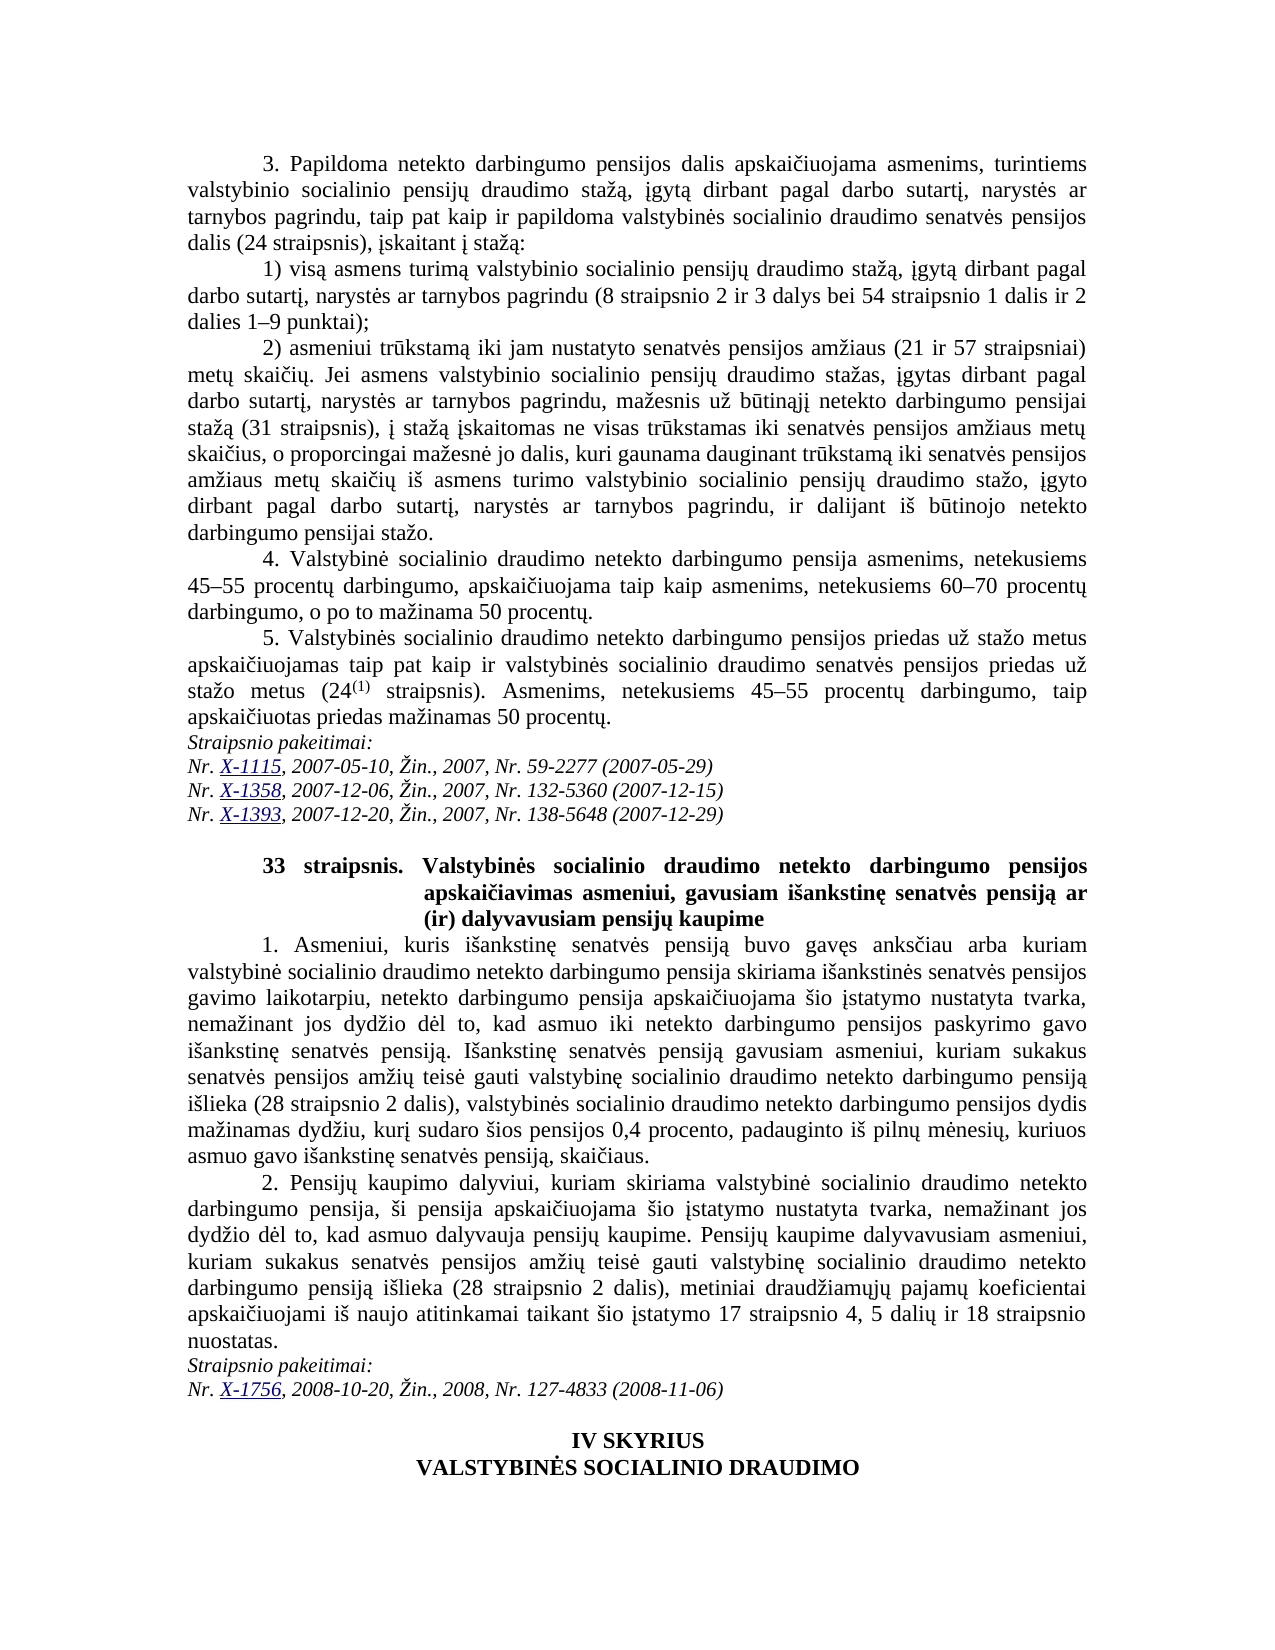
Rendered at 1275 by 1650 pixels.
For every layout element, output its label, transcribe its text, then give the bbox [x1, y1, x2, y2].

text Nr. X-1358, 2007-12-06, Žin., 2007, Nr. 132-5360 (2007-12-15) [187, 778, 1088, 802]
text Nr. X-1115, 2007-05-10, Žin., 2007, Nr. 59-2277 (2007-05-29) [187, 754, 1088, 778]
text Straipsnio pakeitimai: [187, 730, 1088, 754]
text 4. Valstybinė socialinio draudimo netekto darbingumo pensija asmenims, netekusiems 45–55 procentų darbingumo, apskaičiuojama taip kaip asmenims, netekusiems 60–70 procentų darbingumo, o po to mažinama 50 procentų. [187, 545, 1088, 624]
text 2) asmeniui trūkstamą iki jam nustatyto senatvės pensijos amžiaus (21 ir 57 straipsniai) metų skaičių. Jei asmens valstybinio socialinio pensijų draudimo stažas, įgytas dirbant pagal darbo sutartį, narystės ar tarnybos pagrindu, mažesnis už būtinąjį netekto darbingumo pensijai stažą (31 straipsnis), į stažą įskaitomas ne visas trūkstamas iki senatvės pensijos amžiaus metų skaičius, o proporcingai mažesnė jo dalis, kuri gaunama dauginant trūkstamą iki senatvės pensijos amžiaus metų skaičių iš asmens turimo valstybinio socialinio pensijų draudimo stažo, įgyto dirbant pagal darbo sutartį, narystės ar tarnybos pagrindu, ir dalijant iš būtinojo netekto darbingumo pensijai stažo. [187, 334, 1088, 545]
text 5. Valstybinės socialinio draudimo netekto darbingumo pensijos priedas už stažo metus apskaičiuojamas taip pat kaip ir valstybinės socialinio draudimo senatvės pensijos priedas už stažo metus (24(1) straipsnis). Asmenims, netekusiems 45–55 procentų darbingumo, taip apskaičiuotas priedas mažinamas 50 procentų. [187, 624, 1088, 730]
text 2. Pensijų kaupimo dalyviui, kuriam skiriama valstybinė socialinio draudimo netekto darbingumo pensija, ši pensija apskaičiuojama šio įstatymo nustatyta tvarka, nemažinant jos dydžio dėl to, kad asmuo dalyvauja pensijų kaupime. Pensijų kaupime dalyvavusiam asmeniui, kuriam sukakus senatvės pensijos amžių teisė gauti valstybinę socialinio draudimo netekto darbingumo pensiją išlieka (28 straipsnio 2 dalis), metiniai draudžiamųjų pajamų koeficientai apskaičiuojami iš naujo atitinkamai taikant šio įstatymo 17 straipsnio 4, 5 dalių ir 18 straipsnio nuostatas. [187, 1169, 1088, 1353]
text 3. Papildoma netekto darbingumo pensijos dalis apskaičiuojama asmenims, turintiems valstybinio socialinio pensijų draudimo stažą, įgytą dirbant pagal darbo sutartį, narystės ar tarnybos pagrindu, taip pat kaip ir papildoma valstybinės socialinio draudimo senatvės pensijos dalis (24 straipsnis), įskaitant į stažą: [187, 150, 1088, 255]
text 33 straipsnis. Valstybinės socialinio draudimo netekto darbingumo pensijos apskaičiavimas asmeniui, gavusiam išankstinę senatvės pensiją ar (ir) dalyvavusiam pensijų kaupime [262, 852, 1088, 931]
text IV SKYRIUS [187, 1428, 1088, 1454]
text Nr. X-1756, 2008-10-20, Žin., 2008, Nr. 127-4833 (2008-11-06) [187, 1377, 1088, 1401]
text 1) visą asmens turimą valstybinio socialinio pensijų draudimo stažą, įgytą dirbant pagal darbo sutartį, narystės ar tarnybos pagrindu (8 straipsnio 2 ir 3 dalys bei 54 straipsnio 1 dalis ir 2 dalies 1–9 punktai); [187, 255, 1088, 334]
text 1. Asmeniui, kuris išankstinę senatvės pensiją buvo gavęs anksčiau arba kuriam valstybinė socialinio draudimo netekto darbingumo pensija skiriama išankstinės senatvės pensijos gavimo laikotarpiu, netekto darbingumo pensija apskaičiuojama šio įstatymo nustatyta tvarka, nemažinant jos dydžio dėl to, kad asmuo iki netekto darbingumo pensijos paskyrimo gavo išankstinę senatvės pensiją. Išankstinę senatvės pensiją gavusiam asmeniui, kuriam sukakus senatvės pensijos amžių teisė gauti valstybinę socialinio draudimo netekto darbingumo pensiją išlieka (28 straipsnio 2 dalis), valstybinės socialinio draudimo netekto darbingumo pensijos dydis mažinamas dydžiu, kurį sudaro šios pensijos 0,4 procento, padauginto iš pilnų mėnesių, kuriuos asmuo gavo išankstinę senatvės pensiją, skaičiaus. [187, 931, 1088, 1169]
text VALSTYBINĖS SOCIALINIO DRAUDIMO [187, 1454, 1088, 1480]
text Nr. X-1393, 2007-12-20, Žin., 2007, Nr. 138-5648 (2007-12-29) [187, 802, 1088, 826]
text Straipsnio pakeitimai: [187, 1353, 1088, 1377]
